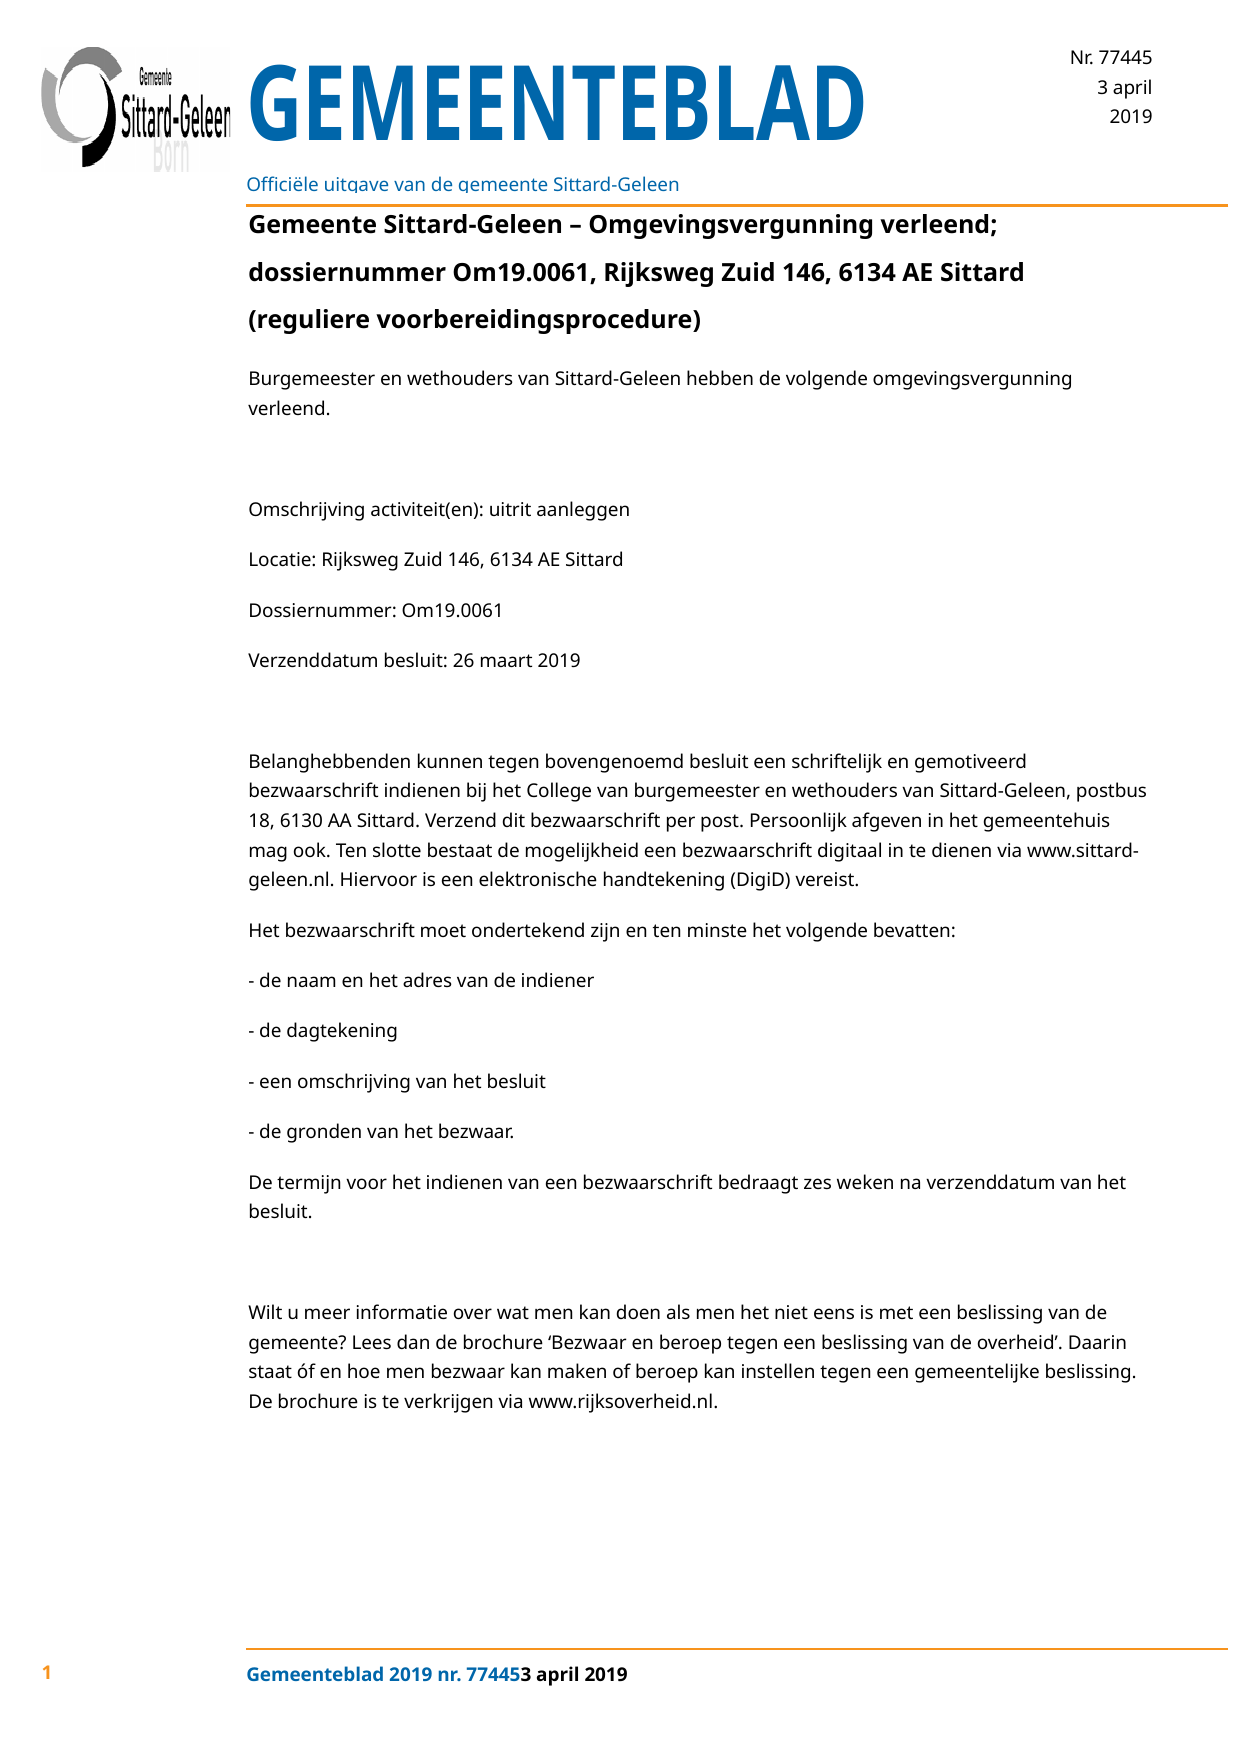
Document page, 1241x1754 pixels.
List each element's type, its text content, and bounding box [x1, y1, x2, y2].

text Verzenddatum besluit: 26 maart 2019 [248, 647, 1152, 673]
picture [41, 47, 231, 172]
text De termijn voor het indienen van een bezwaarschrift bedraagt zes weken na verzenddatum van het besluit. [248, 1169, 1152, 1224]
text Het bezwaarschrift moet ondertekend zijn en ten minste het volgende bevatten: [248, 917, 1152, 942]
text Locatie: Rijksweg Zuid 146, 6134 AE Sittard [248, 546, 1152, 572]
text Wilt u meer informatie over wat men kan doen als men het niet eens is met een beslissing van de gemeente? Lees dan de brochure ‘Bezwaar en beroep tegen een beslissing van de overheid’. Daarin staat óf en hoe men bezwaar kan maken of beroep kan instellen tegen een gemeentelijke beslissing. De brochure is te verkrijgen via www.rijksoverheid.nl. [248, 1299, 1152, 1414]
text - een omschrijving van het besluit [248, 1068, 1152, 1094]
text Gemeente Sittard-Geleen – Omgevingsvergunning verleend; dossiernummer Om19.0061, Rijksweg Zuid 146, 6134 AE Sittard (reguliere voorbereidingsprocedure) [248, 207, 1152, 336]
text - de naam en het adres van de indiener [248, 967, 1152, 993]
text - de gronden van het bezwaar. [248, 1118, 1152, 1144]
text Belanghebbenden kunnen tegen bovengenoemd besluit een schriftelijk en gemotiveerd bezwaarschrift indienen bij het College van burgemeester en wethouders van Sittard-Geleen, postbus 18, 6130 AA Sittard. Verzend dit bezwaarschrift per post. Persoonlijk afgeven in het gemeentehuis mag ook. Ten slotte bestaat de mogelijkheid een bezwaarschrift digitaal in te dienen via www.sittard-geleen.nl. Hiervoor is een elektronische handtekening (DigiD) vereist. [248, 748, 1152, 892]
text Burgemeester en wethouders van Sittard-Geleen hebben de volgende omgevingsvergunning verleend. [248, 366, 1152, 421]
text Dossiernummer: Om19.0061 [248, 597, 1152, 622]
text - de dagtekening [248, 1018, 1152, 1043]
text Omschrijving activiteit(en): uitrit aanleggen [248, 496, 1152, 522]
